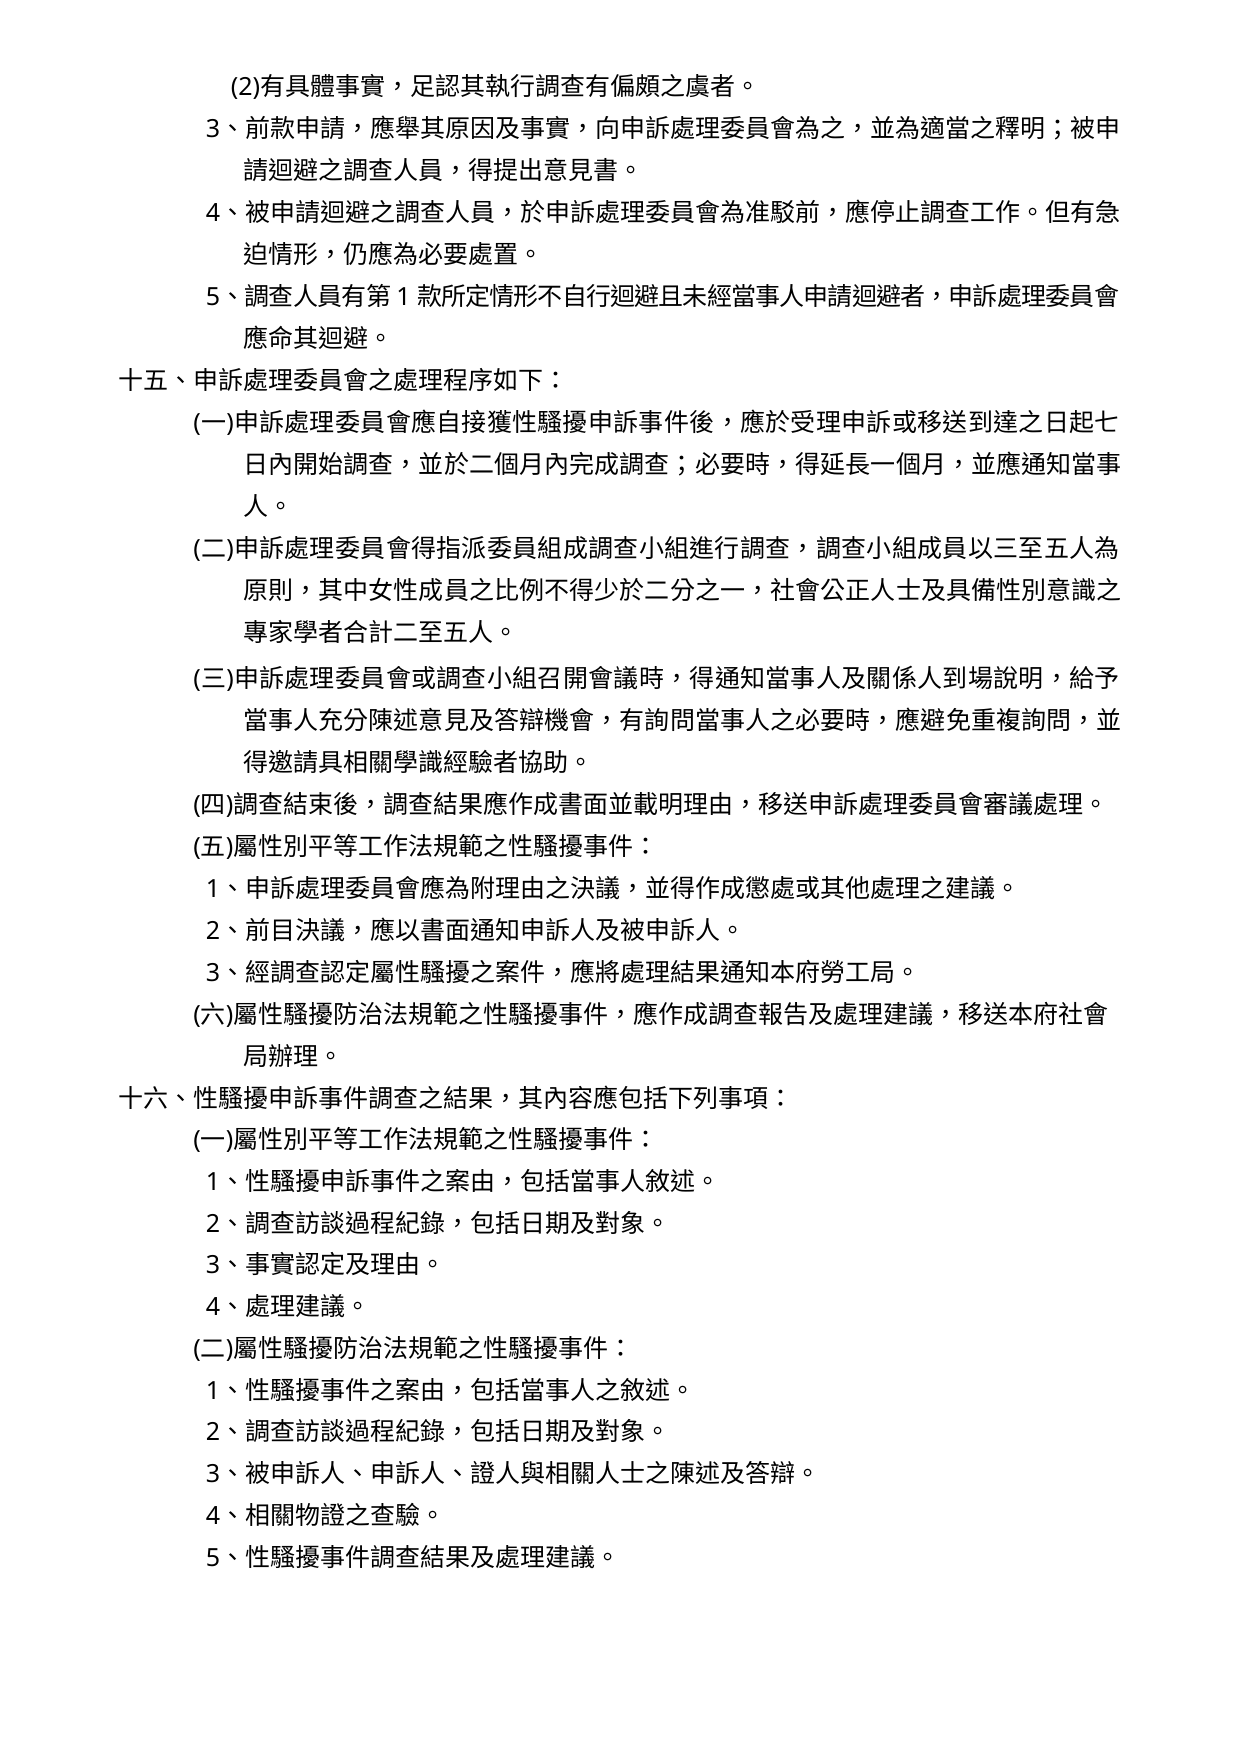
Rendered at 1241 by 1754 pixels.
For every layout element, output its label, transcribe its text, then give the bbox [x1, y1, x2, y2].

text 3、經調查認定屬性騷擾之案件，應將處理結果通知本府勞工局。 [206, 952, 1171, 988]
text (三)申訴處理委員會或調查小組召開會議時，得通知當事人及關係人到場說明，給予當事人充分陳述意見及答辯機會，有詢問當事人之必要時，應避免重複詢問，並得邀請具相關學識經驗者協助。 [193, 659, 1122, 779]
text 2、調查訪談過程紀錄，包括日期及對象。 [206, 1203, 1171, 1239]
text 2、調查訪談過程紀錄，包括日期及對象。 [206, 1412, 1171, 1448]
text (二)申訴處理委員會得指派委員組成調查小組進行調查，調查小組成員以三至五人為原則，其中女性成員之比例不得少於二分之一，社會公正人士及具備性別意識之專家學者合計二至五人。 [193, 528, 1122, 648]
text 5、性騷擾事件調查結果及處理建議。 [206, 1537, 1171, 1573]
text 4、被申請迴避之調查人員，於申訴處理委員會為准駁前，應停止調查工作。但有急迫情形，仍應為必要處置。 [206, 192, 1122, 271]
text (二)屬性騷擾防治法規範之性騷擾事件： [193, 1328, 1171, 1365]
text 5、調查人員有第 1 款所定情形不自行迴避且未經當事人申請迴避者，申訴處理委員會應命其迴避。 [206, 276, 1122, 355]
text 十五、申訴處理委員會之處理程序如下： [118, 361, 1171, 397]
text 4、處理建議。 [206, 1287, 1171, 1323]
text 3、被申訴人、申訴人、證人與相關人士之陳述及答辯。 [206, 1453, 1171, 1490]
text 3、事實認定及理由。 [206, 1245, 1171, 1281]
text 1、性騷擾事件之案由，包括當事人之敘述。 [206, 1370, 1171, 1406]
text (六)屬性騷擾防治法規範之性騷擾事件，應作成調查報告及處理建議，移送本府社會局辦理。 [193, 994, 1122, 1072]
text (一)屬性別平等工作法規範之性騷擾事件： [193, 1120, 1171, 1156]
text 十六、性騷擾申訴事件調查之結果，其內容應包括下列事項： [118, 1078, 1171, 1114]
text 1、申訴處理委員會應為附理由之決議，並得作成懲處或其他處理之建議。 [206, 869, 1171, 905]
text 1、性騷擾申訴事件之案由，包括當事人敘述。 [206, 1161, 1171, 1198]
text (一)申訴處理委員會應自接獲性騷擾申訴事件後，應於受理申訴或移送到達之日起七日內開始調查，並於二個月內完成調查；必要時，得延長一個月，並應通知當事人。 [193, 402, 1122, 522]
text 3、前款申請，應舉其原因及事實，向申訴處理委員會為之，並為適當之釋明；被申請迴避之調查人員，得提出意見書。 [206, 108, 1122, 187]
text (四)調查結束後，調查結果應作成書面並載明理由，移送申訴處理委員會審議處理。(五)屬性別平等工作法規範之性騷擾事件： [193, 785, 1118, 863]
text 2、前目決議，應以書面通知申訴人及被申訴人。 [206, 911, 1171, 947]
text 4、相關物證之查驗。 [206, 1495, 1171, 1532]
text (2)有具體事實，足認其執行調查有偏頗之虞者。 [231, 67, 1171, 103]
